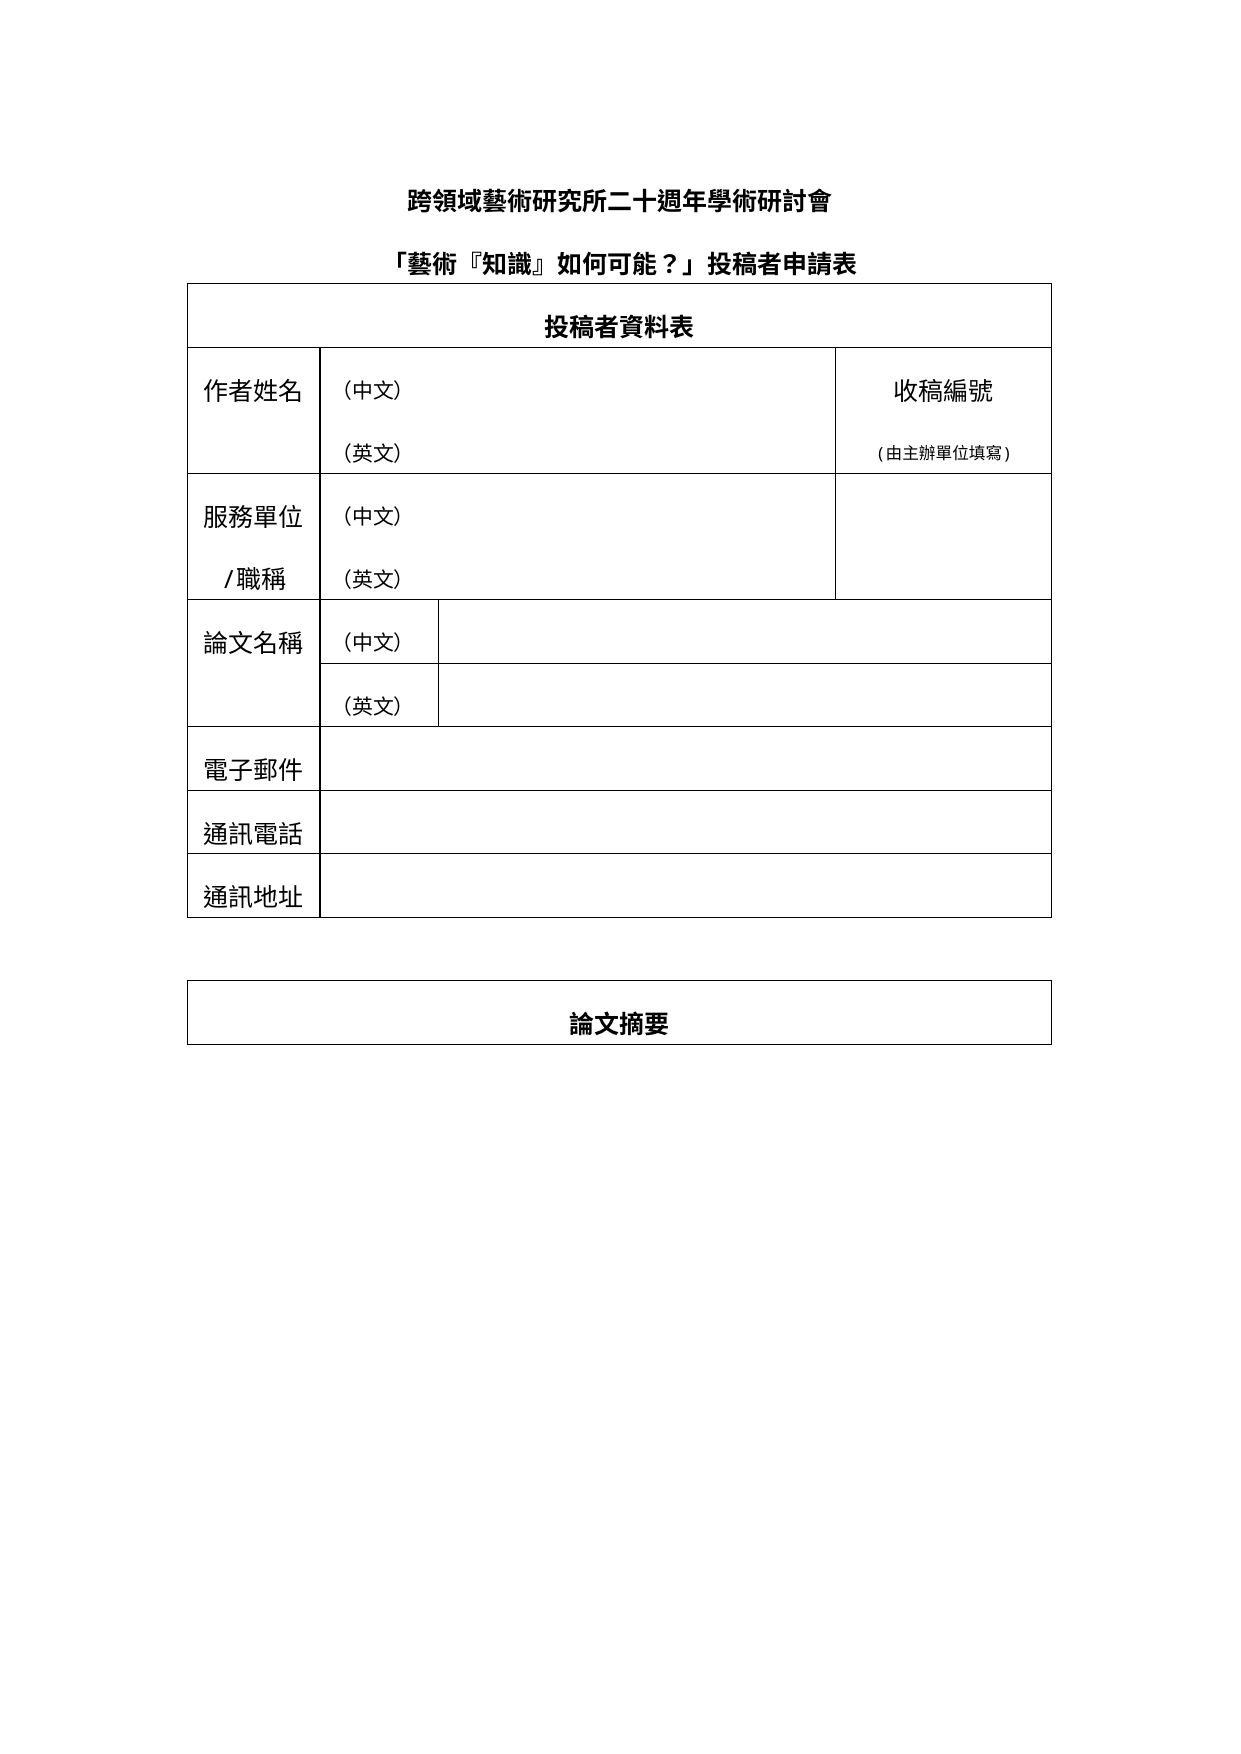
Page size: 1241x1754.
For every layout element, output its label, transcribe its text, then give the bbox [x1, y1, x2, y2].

table_cell 論文名稱 [188, 600, 319, 726]
table_cell 作者姓名 [188, 348, 319, 473]
table_header 投稿者資料表 [188, 284, 1051, 347]
table_cell [321, 727, 1051, 789]
text 「藝術『知識』如何可能？」投稿者申請表 [187, 221, 1053, 283]
table_cell （中文） （英文） [321, 348, 835, 473]
table_cell [321, 854, 1051, 917]
table_cell 通訊地址 [188, 854, 319, 917]
text 跨領域藝術研究所二十週年學術研討會 [187, 158, 1053, 221]
table_cell [836, 474, 1051, 599]
table_cell [321, 791, 1051, 853]
table_cell （英文） [321, 664, 438, 726]
table_cell 通訊電話 [188, 791, 319, 853]
table_cell （中文） （英文） [321, 474, 835, 599]
table_cell 服務單位/職稱 [188, 474, 319, 599]
table_cell 收稿編號 (由主辦單位填寫) [836, 348, 1051, 473]
table_cell [439, 664, 1051, 726]
table_cell （中文） [321, 600, 438, 662]
table_cell [439, 600, 1051, 662]
table_header 論文摘要 [188, 981, 1051, 1044]
table_cell 電子郵件 [188, 727, 319, 789]
